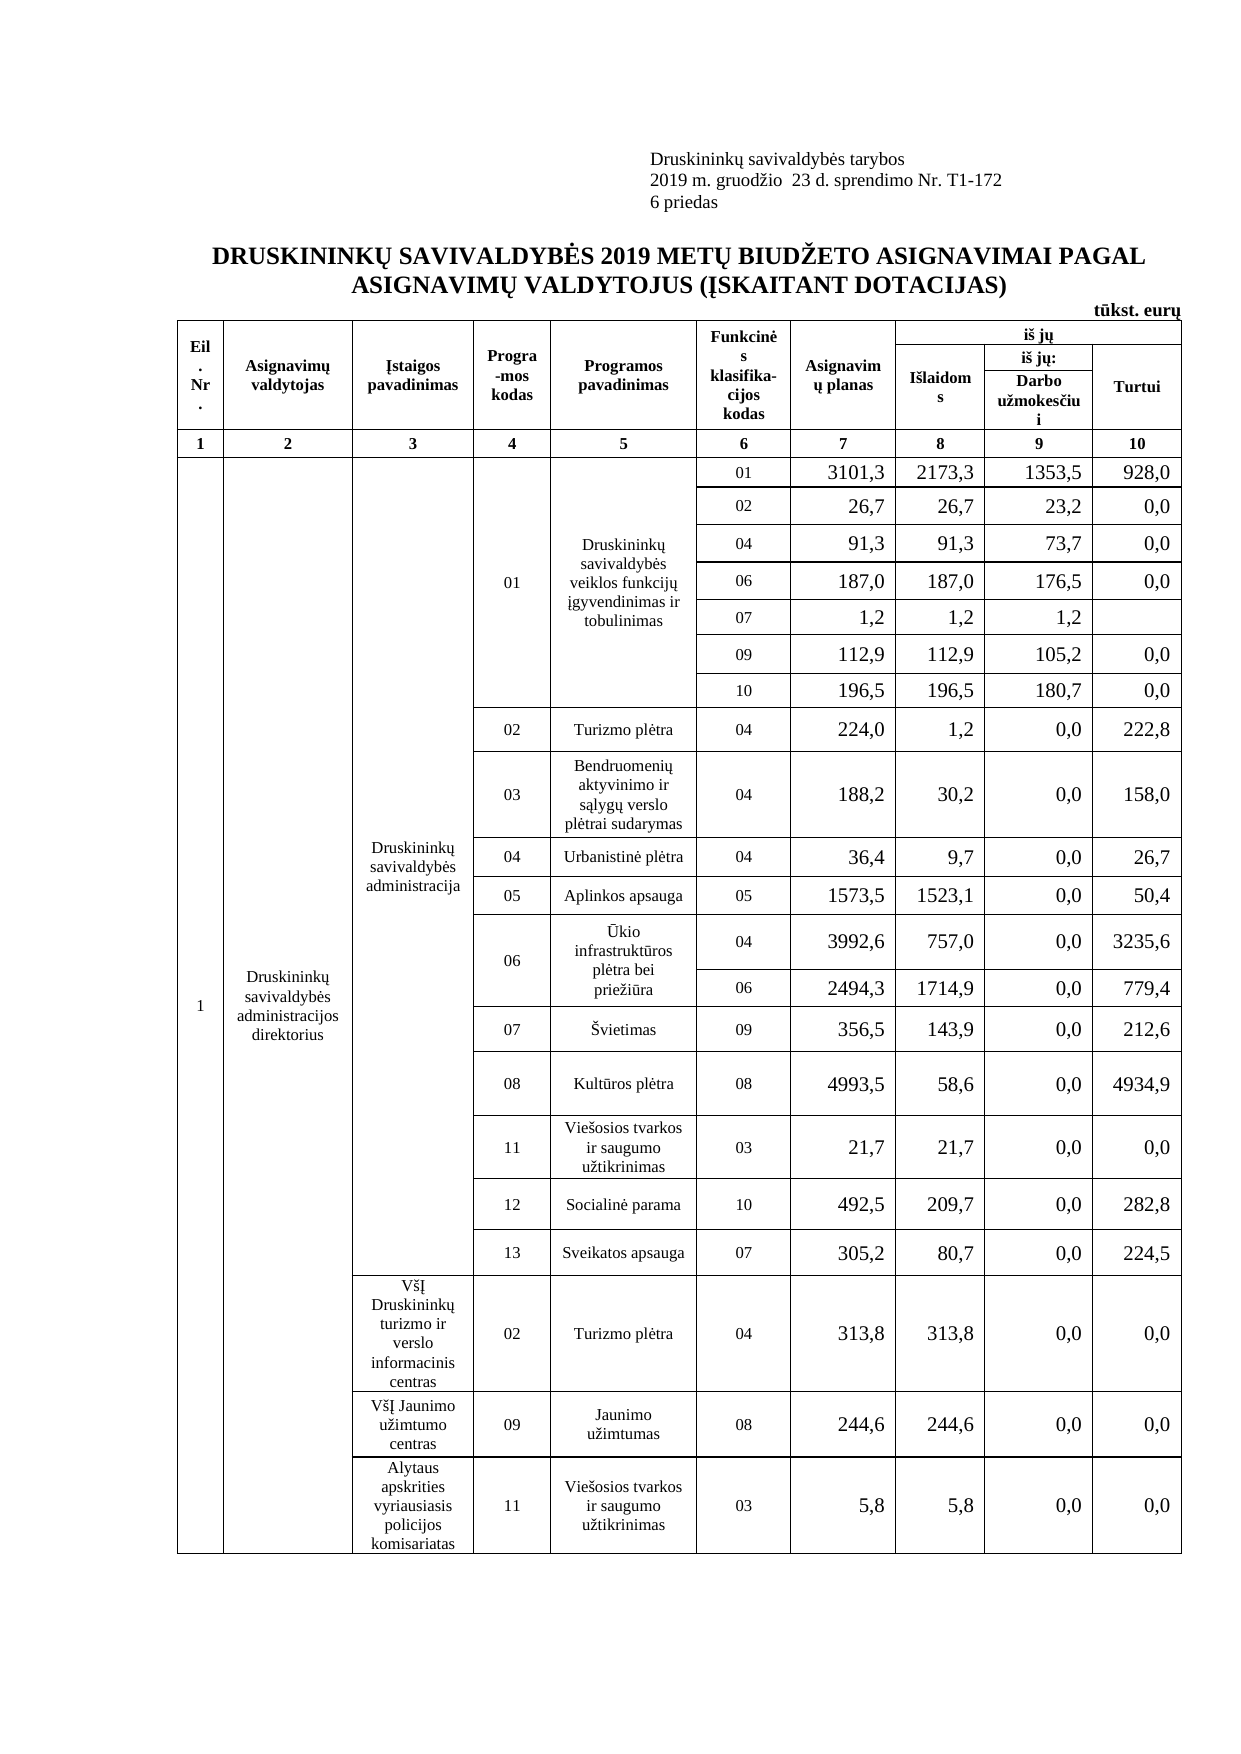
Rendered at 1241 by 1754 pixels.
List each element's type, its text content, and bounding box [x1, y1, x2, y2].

table_cell 06 [474, 915, 550, 1006]
table_cell 4993,5 [791, 1052, 895, 1115]
table_cell 0,0 [1093, 635, 1181, 672]
table_cell 112,9 [791, 635, 895, 672]
table_cell iš jų: [985, 345, 1092, 370]
table_cell 180,7 [985, 674, 1092, 707]
table_cell 187,0 [791, 563, 895, 599]
table_cell 244,6 [896, 1392, 984, 1456]
table_cell 1,2 [985, 600, 1092, 634]
table_cell 04 [697, 838, 790, 876]
table_cell 01 [474, 458, 550, 707]
table_cell Turtui [1093, 345, 1181, 429]
table_cell Bendruomenių aktyvinimo ir sąlygų verslo plėtrai sudarymas [551, 752, 696, 837]
table_header Progra-mos kodas [474, 321, 550, 429]
table_cell 779,4 [1093, 970, 1181, 1006]
table_cell 0,0 [985, 1116, 1092, 1178]
table_header Asignavimų valdytojas [224, 321, 352, 429]
table_cell 2 [224, 430, 352, 457]
table_cell 09 [697, 1007, 790, 1051]
table_cell 10 [697, 674, 790, 707]
table_cell 04 [697, 525, 790, 561]
table_cell 244,6 [791, 1392, 895, 1456]
table_cell Turizmo plėtra [551, 708, 696, 751]
table_cell 0,0 [985, 1230, 1092, 1275]
table_cell 11 [474, 1116, 550, 1178]
table_cell 196,5 [896, 674, 984, 707]
table_cell 26,7 [791, 488, 895, 524]
table_cell 9,7 [896, 838, 984, 876]
table_cell Urbanistinė plėtra [551, 838, 696, 876]
table_cell 07 [697, 1230, 790, 1275]
table_cell 0,0 [985, 838, 1092, 876]
table_cell 5 [551, 430, 696, 457]
table_cell 1 [178, 458, 223, 1553]
table_cell 01 [697, 458, 790, 486]
table_cell 73,7 [985, 525, 1092, 561]
table_cell 10 [697, 1179, 790, 1229]
table_cell 112,9 [896, 635, 984, 672]
table_cell Viešosios tvarkos ir saugumo užtikrinimas [551, 1458, 696, 1553]
table_cell VšĮ Jaunimo užimtumo centras [353, 1392, 473, 1456]
table_cell Ūkio infrastruktūros plėtra bei priežiūra [551, 915, 696, 1006]
table_cell 0,0 [985, 1179, 1092, 1229]
text 6 priedas [177, 191, 1181, 212]
table_cell 188,2 [791, 752, 895, 837]
table_cell 04 [697, 708, 790, 751]
table_cell Jaunimo užimtumas [551, 1392, 696, 1456]
table_cell 06 [697, 563, 790, 599]
table_cell 0,0 [1093, 563, 1181, 599]
table_cell 4934,9 [1093, 1052, 1181, 1115]
table_cell 0,0 [985, 1052, 1092, 1115]
table_cell 7 [791, 430, 895, 457]
table_cell 305,2 [791, 1230, 895, 1275]
table_cell Sveikatos apsauga [551, 1230, 696, 1275]
table_cell 224,5 [1093, 1230, 1181, 1275]
table_cell 6 [697, 430, 790, 457]
table_cell 4 [474, 430, 550, 457]
table_cell 0,0 [1093, 674, 1181, 707]
table_cell Alytaus apskrities vyriausiasis policijos komisariatas [353, 1458, 473, 1553]
table_cell 91,3 [791, 525, 895, 561]
table_cell 1,2 [791, 600, 895, 634]
table_cell 143,9 [896, 1007, 984, 1051]
table_cell 08 [697, 1052, 790, 1115]
table_header Eil. Nr. [178, 321, 223, 429]
table_cell 06 [697, 970, 790, 1006]
table_cell 196,5 [791, 674, 895, 707]
table_cell 07 [697, 600, 790, 634]
table_cell Darbo užmokesčiui [985, 371, 1092, 429]
table_cell 0,0 [985, 1458, 1092, 1553]
table_header Programos pavadinimas [551, 321, 696, 429]
text Druskininkų savivaldybės tarybos [177, 148, 1181, 169]
table_cell 36,4 [791, 838, 895, 876]
table_header Įstaigos pavadinimas [353, 321, 473, 429]
table_cell Druskininkų savivaldybės administracija [353, 458, 473, 1275]
table_cell 1523,1 [896, 877, 984, 913]
table_cell 3235,6 [1093, 915, 1181, 968]
table_cell 04 [697, 915, 790, 968]
table_cell 212,6 [1093, 1007, 1181, 1051]
table_cell VšĮ Druskininkų turizmo ir verslo informacinis centras [353, 1276, 473, 1391]
table_cell 757,0 [896, 915, 984, 968]
table_header Funkcinės klasifika-cijos kodas [697, 321, 790, 429]
table_cell 02 [474, 1276, 550, 1391]
table_cell 5,8 [791, 1458, 895, 1553]
table_cell Druskininkų savivaldybės veiklos funkcijų įgyvendinimas ir tobulinimas [551, 458, 696, 707]
table_cell 1,2 [896, 708, 984, 751]
table_cell 209,7 [896, 1179, 984, 1229]
table_cell Socialinė parama [551, 1179, 696, 1229]
table_cell 05 [474, 877, 550, 913]
table_cell 04 [697, 1276, 790, 1391]
table_cell 224,0 [791, 708, 895, 751]
table_cell 03 [474, 752, 550, 837]
table_cell 1,2 [896, 600, 984, 634]
table_cell 08 [697, 1392, 790, 1456]
table_cell 0,0 [1093, 488, 1181, 524]
table_cell 04 [474, 838, 550, 876]
table_cell 11 [474, 1458, 550, 1553]
table_cell 9 [985, 430, 1092, 457]
table_cell 58,6 [896, 1052, 984, 1115]
table_cell 3101,3 [791, 458, 895, 486]
table_cell 0,0 [985, 915, 1092, 968]
text 2019 m. gruodžio 23 d. sprendimo Nr. T1-172 [177, 169, 1181, 191]
table_cell 2494,3 [791, 970, 895, 1006]
table_cell Kultūros plėtra [551, 1052, 696, 1115]
table_cell 8 [896, 430, 984, 457]
table_cell 0,0 [985, 877, 1092, 913]
table_cell 0,0 [985, 970, 1092, 1006]
table_cell 80,7 [896, 1230, 984, 1275]
table_cell 313,8 [791, 1276, 895, 1391]
table_cell 5,8 [896, 1458, 984, 1553]
table_cell 3 [353, 430, 473, 457]
table_cell 09 [474, 1392, 550, 1456]
table_cell 1353,5 [985, 458, 1092, 486]
table_cell 356,5 [791, 1007, 895, 1051]
table_cell 1714,9 [896, 970, 984, 1006]
table_cell 10 [1093, 430, 1181, 457]
table_cell 928,0 [1093, 458, 1181, 486]
table_cell Druskininkų savivaldybės administracijos direktorius [224, 458, 352, 1553]
table_cell Švietimas [551, 1007, 696, 1051]
table_cell 05 [697, 877, 790, 913]
table_cell 13 [474, 1230, 550, 1275]
text tūkst. eurų [177, 298, 1181, 320]
table_cell [1093, 600, 1181, 634]
table_cell 26,7 [1093, 838, 1181, 876]
table_cell 21,7 [791, 1116, 895, 1178]
table_cell 0,0 [1093, 1116, 1181, 1178]
text DRUSKININKŲ SAVIVALDYBĖS 2019 METŲ BIUDŽETO ASIGNAVIMAI PAGAL ASIGNAVIMŲ VALDYTOJUS (ĮSKAITANT DOTACIJAS) [177, 241, 1181, 298]
table_cell 313,8 [896, 1276, 984, 1391]
table_cell 3992,6 [791, 915, 895, 968]
table_cell 08 [474, 1052, 550, 1115]
table_cell 282,8 [1093, 1179, 1181, 1229]
table_cell 105,2 [985, 635, 1092, 672]
table_cell 2173,3 [896, 458, 984, 486]
table_cell 0,0 [985, 708, 1092, 751]
table_cell 91,3 [896, 525, 984, 561]
table_cell 492,5 [791, 1179, 895, 1229]
table_cell 0,0 [985, 1007, 1092, 1051]
table_cell 187,0 [896, 563, 984, 599]
table_cell 0,0 [985, 1276, 1092, 1391]
table_header Asignavimų planas [791, 321, 895, 429]
table_cell 0,0 [985, 752, 1092, 837]
table_cell 03 [697, 1458, 790, 1553]
table_cell 0,0 [1093, 1458, 1181, 1553]
table_cell 0,0 [1093, 525, 1181, 561]
table_cell 09 [697, 635, 790, 672]
table_cell 30,2 [896, 752, 984, 837]
table_cell Turizmo plėtra [551, 1276, 696, 1391]
table_cell 222,8 [1093, 708, 1181, 751]
table_cell 23,2 [985, 488, 1092, 524]
table_cell 0,0 [985, 1392, 1092, 1456]
table_cell 50,4 [1093, 877, 1181, 913]
table_cell 02 [697, 488, 790, 524]
table_header iš jų [896, 321, 1181, 343]
table_cell 07 [474, 1007, 550, 1051]
table_cell 21,7 [896, 1116, 984, 1178]
table_cell 26,7 [896, 488, 984, 524]
table_cell 02 [474, 708, 550, 751]
table_cell Išlaidoms [896, 345, 984, 429]
table_cell 1 [178, 430, 223, 457]
table_cell 03 [697, 1116, 790, 1178]
table_cell 0,0 [1093, 1276, 1181, 1391]
table_cell 158,0 [1093, 752, 1181, 837]
table_cell 0,0 [1093, 1392, 1181, 1456]
table_cell 04 [697, 752, 790, 837]
table_cell 1573,5 [791, 877, 895, 913]
table_cell 12 [474, 1179, 550, 1229]
table_cell 176,5 [985, 563, 1092, 599]
table_cell Viešosios tvarkos ir saugumo užtikrinimas [551, 1116, 696, 1178]
table_cell Aplinkos apsauga [551, 877, 696, 913]
